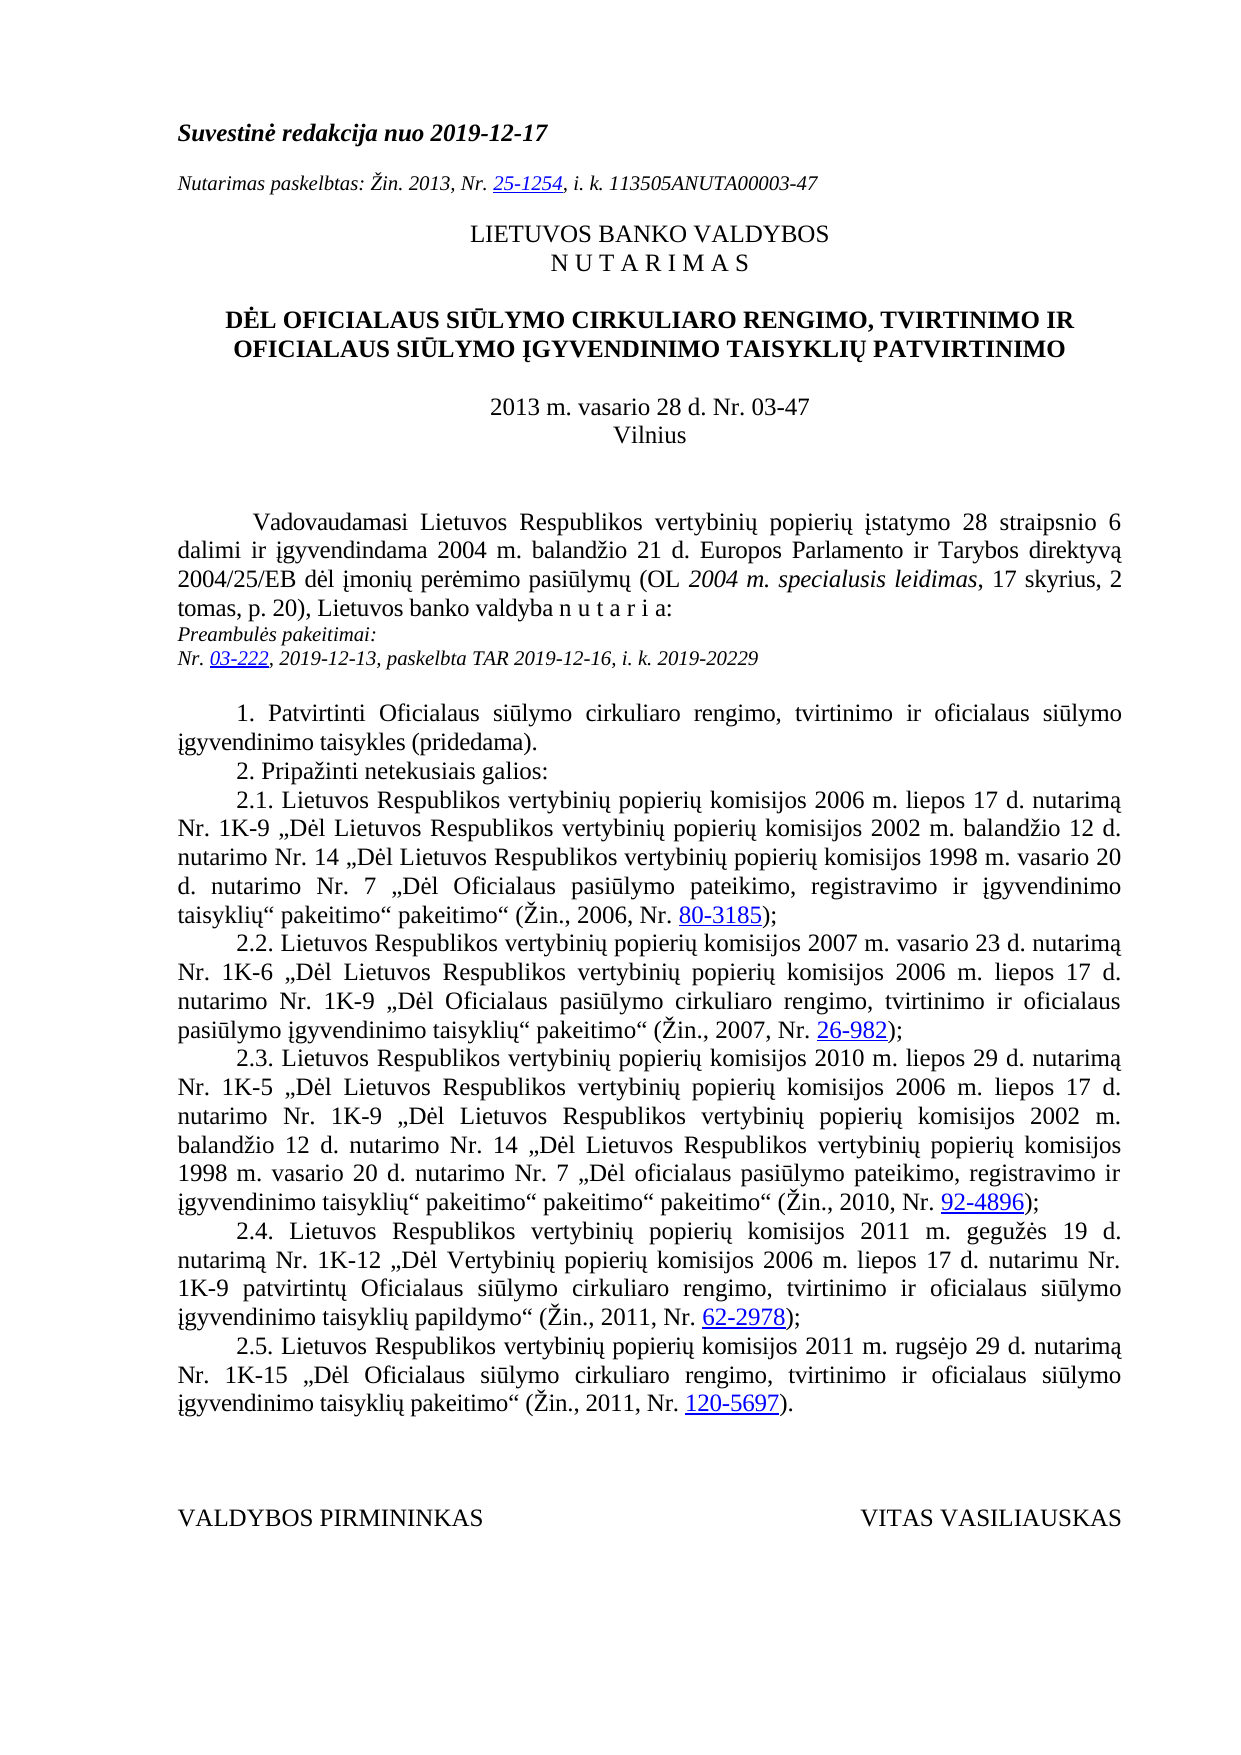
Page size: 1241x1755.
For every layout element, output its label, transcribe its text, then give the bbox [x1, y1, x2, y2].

text Vilnius [177, 420, 1122, 449]
text 1. Patvirtinti Oficialaus siūlymo cirkuliaro rengimo, tvirtinimo ir oficialaus siūlymo įgyvendinimo taisykles (pridedama). [177, 698, 1122, 756]
text Nr. 03-222, 2019-12-13, paskelbta TAR 2019-12-16, i. k. 2019-20229 [177, 646, 1122, 670]
text Suvestinė redakcija nuo 2019-12-17 [177, 118, 1122, 147]
text 2. Pripažinti netekusiais galios: [177, 756, 1122, 785]
text 2013 m. vasario 28 d. Nr. 03-47 [177, 392, 1122, 420]
text 2.3. Lietuvos Respublikos vertybinių popierių komisijos 2010 m. liepos 29 d. nutarimą Nr. 1K-5 „Dėl Lietuvos Respublikos vertybinių popierių komisijos 2006 m. liepos 17 d. nutarimo Nr. 1K-9 „Dėl Lietuvos Respublikos vertybinių popierių komisijos 2002 m. balandžio 12 d. nutarimo Nr. 14 „Dėl Lietuvos Respublikos vertybinių popierių komisijos 1998 m. vasario 20 d. nutarimo Nr. 7 „Dėl oficialaus pasiūlymo pateikimo, registravimo ir įgyvendinimo taisyklių“ pakeitimo“ pakeitimo“ pakeitimo“ (Žin., 2010, Nr. 92-4896); [177, 1043, 1122, 1216]
text N U T A R I M A S [177, 248, 1122, 277]
text Nutarimas paskelbtas: Žin. 2013, Nr. 25-1254, i. k. 113505ANUTA00003-47 [177, 171, 1122, 195]
text 2.2. Lietuvos Respublikos vertybinių popierių komisijos 2007 m. vasario 23 d. nutarimą Nr. 1K-6 „Dėl Lietuvos Respublikos vertybinių popierių komisijos 2006 m. liepos 17 d. nutarimo Nr. 1K-9 „Dėl Oficialaus pasiūlymo cirkuliaro rengimo, tvirtinimo ir oficialaus pasiūlymo įgyvendinimo taisyklių“ pakeitimo“ (Žin., 2007, Nr. 26-982); [177, 928, 1122, 1043]
text 2.5. Lietuvos Respublikos vertybinių popierių komisijos 2011 m. rugsėjo 29 d. nutarimą Nr. 1K-15 „Dėl Oficialaus siūlymo cirkuliaro rengimo, tvirtinimo ir oficialaus siūlymo įgyvendinimo taisyklių pakeitimo“ (Žin., 2011, Nr. 120-5697). [177, 1331, 1122, 1417]
text Valdybos pirmininkas Vitas Vasiliauskas [177, 1503, 1122, 1532]
text DĖL Oficialaus siūlymo cirkuliaro rengimo, tvirtinimo ir oficialaus siūlymo įgyvendinimo taisyklių patvirtinimo [177, 305, 1122, 363]
text Preambulės pakeitimai: [177, 622, 1122, 646]
text 2.1. Lietuvos Respublikos vertybinių popierių komisijos 2006 m. liepos 17 d. nutarimą Nr. 1K-9 „Dėl Lietuvos Respublikos vertybinių popierių komisijos 2002 m. balandžio 12 d. nutarimo Nr. 14 „Dėl Lietuvos Respublikos vertybinių popierių komisijos 1998 m. vasario 20 d. nutarimo Nr. 7 „Dėl Oficialaus pasiūlymo pateikimo, registravimo ir įgyvendinimo taisyklių“ pakeitimo“ pakeitimo“ (Žin., 2006, Nr. 80-3185); [177, 785, 1122, 928]
text LIETUVOS BANKO VALDYBOS [177, 219, 1122, 248]
text 2.4. Lietuvos Respublikos vertybinių popierių komisijos 2011 m. gegužės 19 d. nutarimą Nr. 1K-12 „Dėl Vertybinių popierių komisijos 2006 m. liepos 17 d. nutarimu Nr. 1K-9 patvirtintų Oficialaus siūlymo cirkuliaro rengimo, tvirtinimo ir oficialaus siūlymo įgyvendinimo taisyklių papildymo“ (Žin., 2011, Nr. 62-2978); [177, 1216, 1122, 1331]
text Vadovaudamasi Lietuvos Respublikos vertybinių popierių įstatymo 28 straipsnio 6 dalimi ir įgyvendindama 2004 m. balandžio 21 d. Europos Parlamento ir Tarybos direktyvą 2004/25/EB dėl įmonių perėmimo pasiūlymų (OL 2004 m. specialusis leidimas, 17 skyrius, 2 tomas, p. 20), Lietuvos banko valdyba nutaria: [177, 507, 1122, 622]
